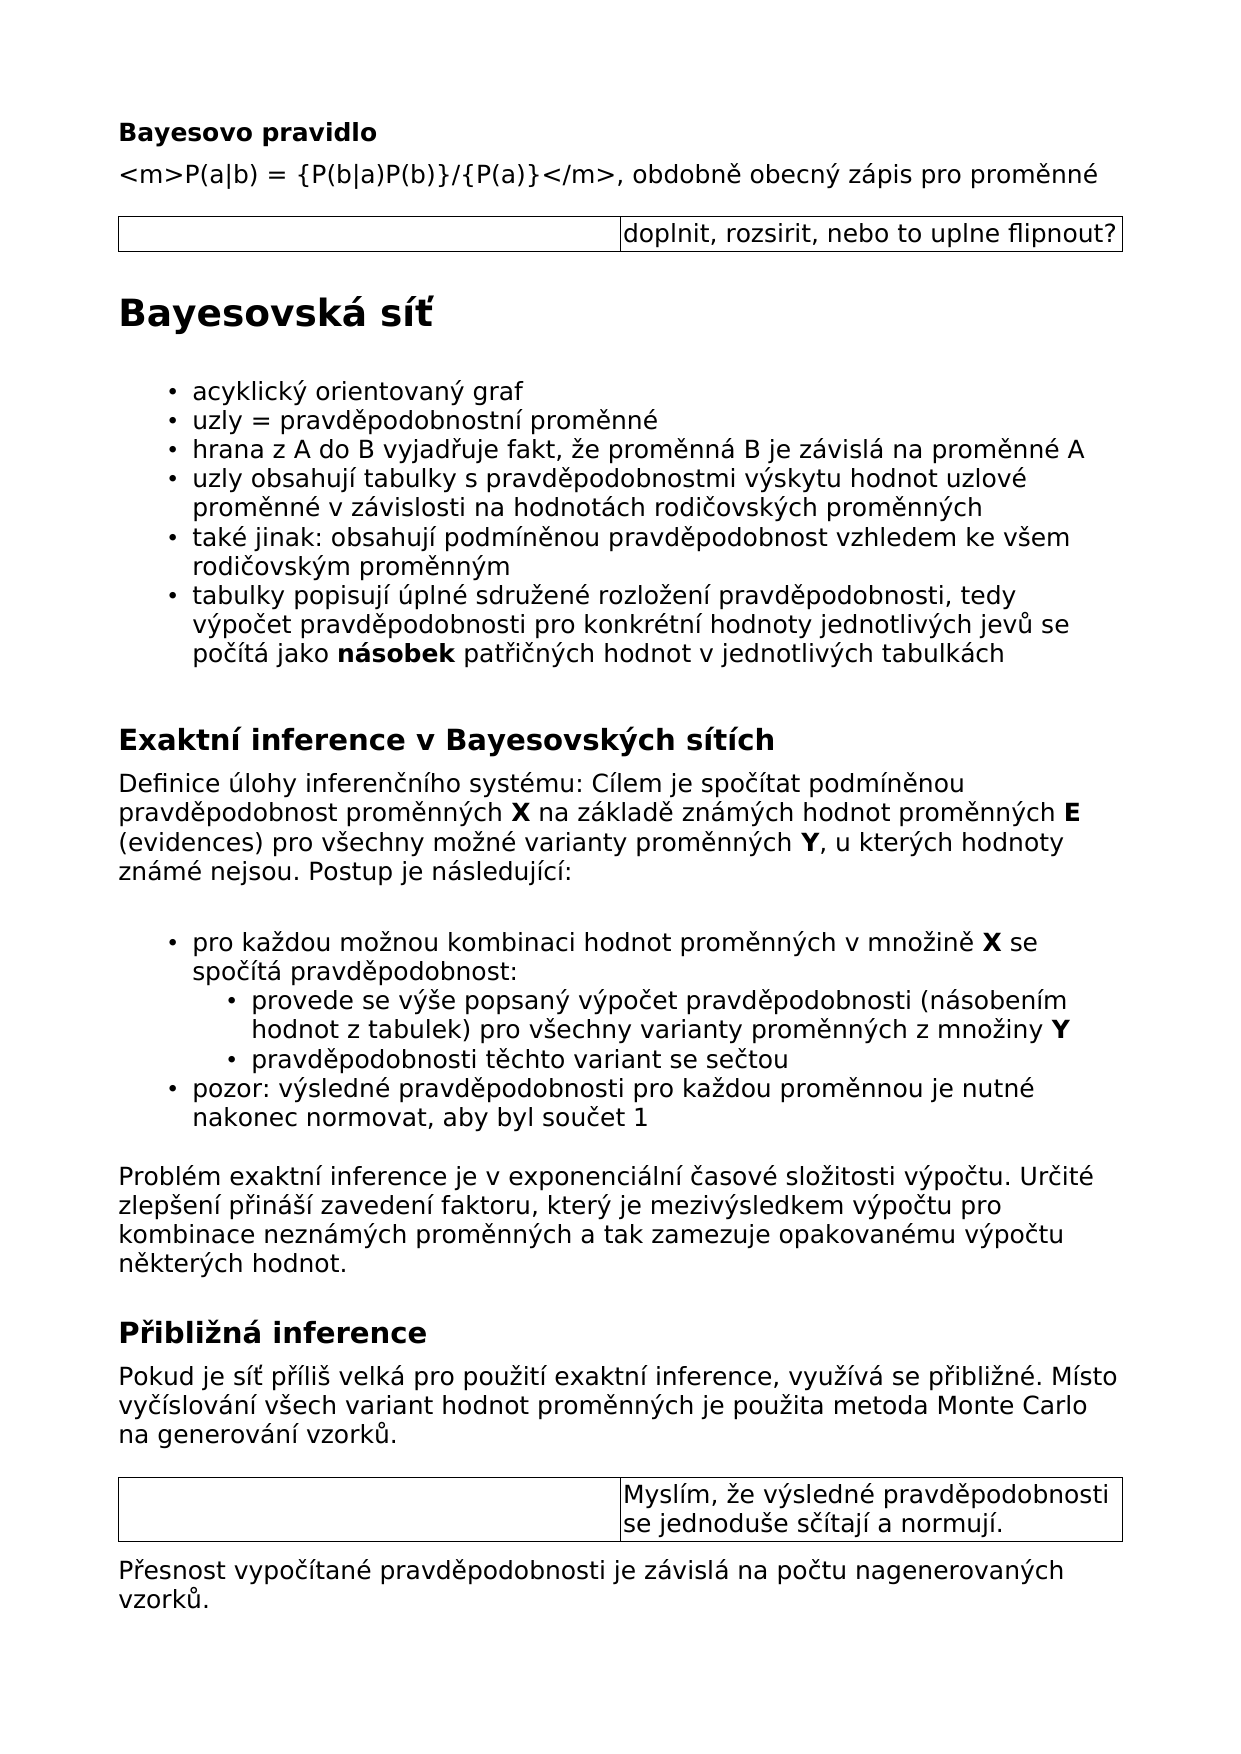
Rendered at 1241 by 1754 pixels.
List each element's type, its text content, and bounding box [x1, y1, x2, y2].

list hrana z A do B vyjadřuje fakt, že proměnná B je závislá na proměnné A [177, 435, 1122, 464]
subtitle Bayesovo pravidlo [118, 118, 1122, 147]
table_header doplnit, rozsirit, nebo to uplne flipnout? [621, 217, 1122, 251]
text Definice úlohy inferenčního systému: Cílem je spočítat podmíněnou pravděpodobnost proměnných X na základě známých hodnot proměnných E (evidences) pro všechny možné varianty proměnných Y, u kterých hodnoty známé nejsou. Postup je následující: [118, 769, 1122, 886]
text Problém exaktní inference je v exponenciální časové složitosti výpočtu. Určité zlepšení přináší zavedení faktoru, který je mezivýsledkem výpočtu pro kombinace neznámých proměnných a tak zamezuje opakovanému výpočtu některých hodnot. [118, 1162, 1122, 1278]
text Přesnost vypočítané pravděpodobnosti je závislá na počtu nagenerovaných vzorků. [118, 1556, 1122, 1615]
subtitle Exaktní inference v Bayesovských sítích [118, 723, 1122, 757]
list pravděpodobnosti těchto variant se sečtou [236, 1045, 1122, 1074]
subtitle Přibližná inference [118, 1316, 1122, 1350]
list provede se výše popsaný výpočet pravděpodobnosti (násobením hodnot z tabulek) pro všechny varianty proměnných z množiny Y [236, 986, 1122, 1045]
text <m>P(a|b) = {P(b|a)P(b)}/{P(a)}</m>, obdobně obecný zápis pro proměnné [118, 160, 1122, 189]
list acyklický orientovaný graf [177, 377, 1122, 406]
list pro každou možnou kombinaci hodnot proměnných v množině X se spočítá pravděpodobnost: [177, 928, 1122, 986]
table_header Myslím, že výsledné pravděpodobnosti se jednoduše sčítají a normují. [621, 1478, 1122, 1541]
table_header [119, 1478, 620, 1541]
subtitle Bayesovská síť [118, 291, 1122, 335]
list také jinak: obsahují podmíněnou pravděpodobnost vzhledem ke všem rodičovským proměnným [177, 523, 1122, 581]
list tabulky popisují úplné sdružené rozložení pravděpodobnosti, tedy výpočet pravděpodobnosti pro konkrétní hodnoty jednotlivých jevů se počítá jako násobek patřičných hodnot v jednotlivých tabulkách [177, 581, 1122, 668]
text Pokud je síť příliš velká pro použití exaktní inference, využívá se přibližné. Místo vyčíslování všech variant hodnot proměnných je použita metoda Monte Carlo na generování vzorků. [118, 1362, 1122, 1450]
table_header [119, 217, 620, 251]
list uzly = pravděpodobnostní proměnné [177, 406, 1122, 435]
list pozor: výsledné pravděpodobnosti pro každou proměnnou je nutné nakonec normovat, aby byl součet 1 [177, 1074, 1122, 1132]
list uzly obsahují tabulky s pravděpodobnostmi výskytu hodnot uzlové proměnné v závislosti na hodnotách rodičovských proměnných [177, 464, 1122, 523]
